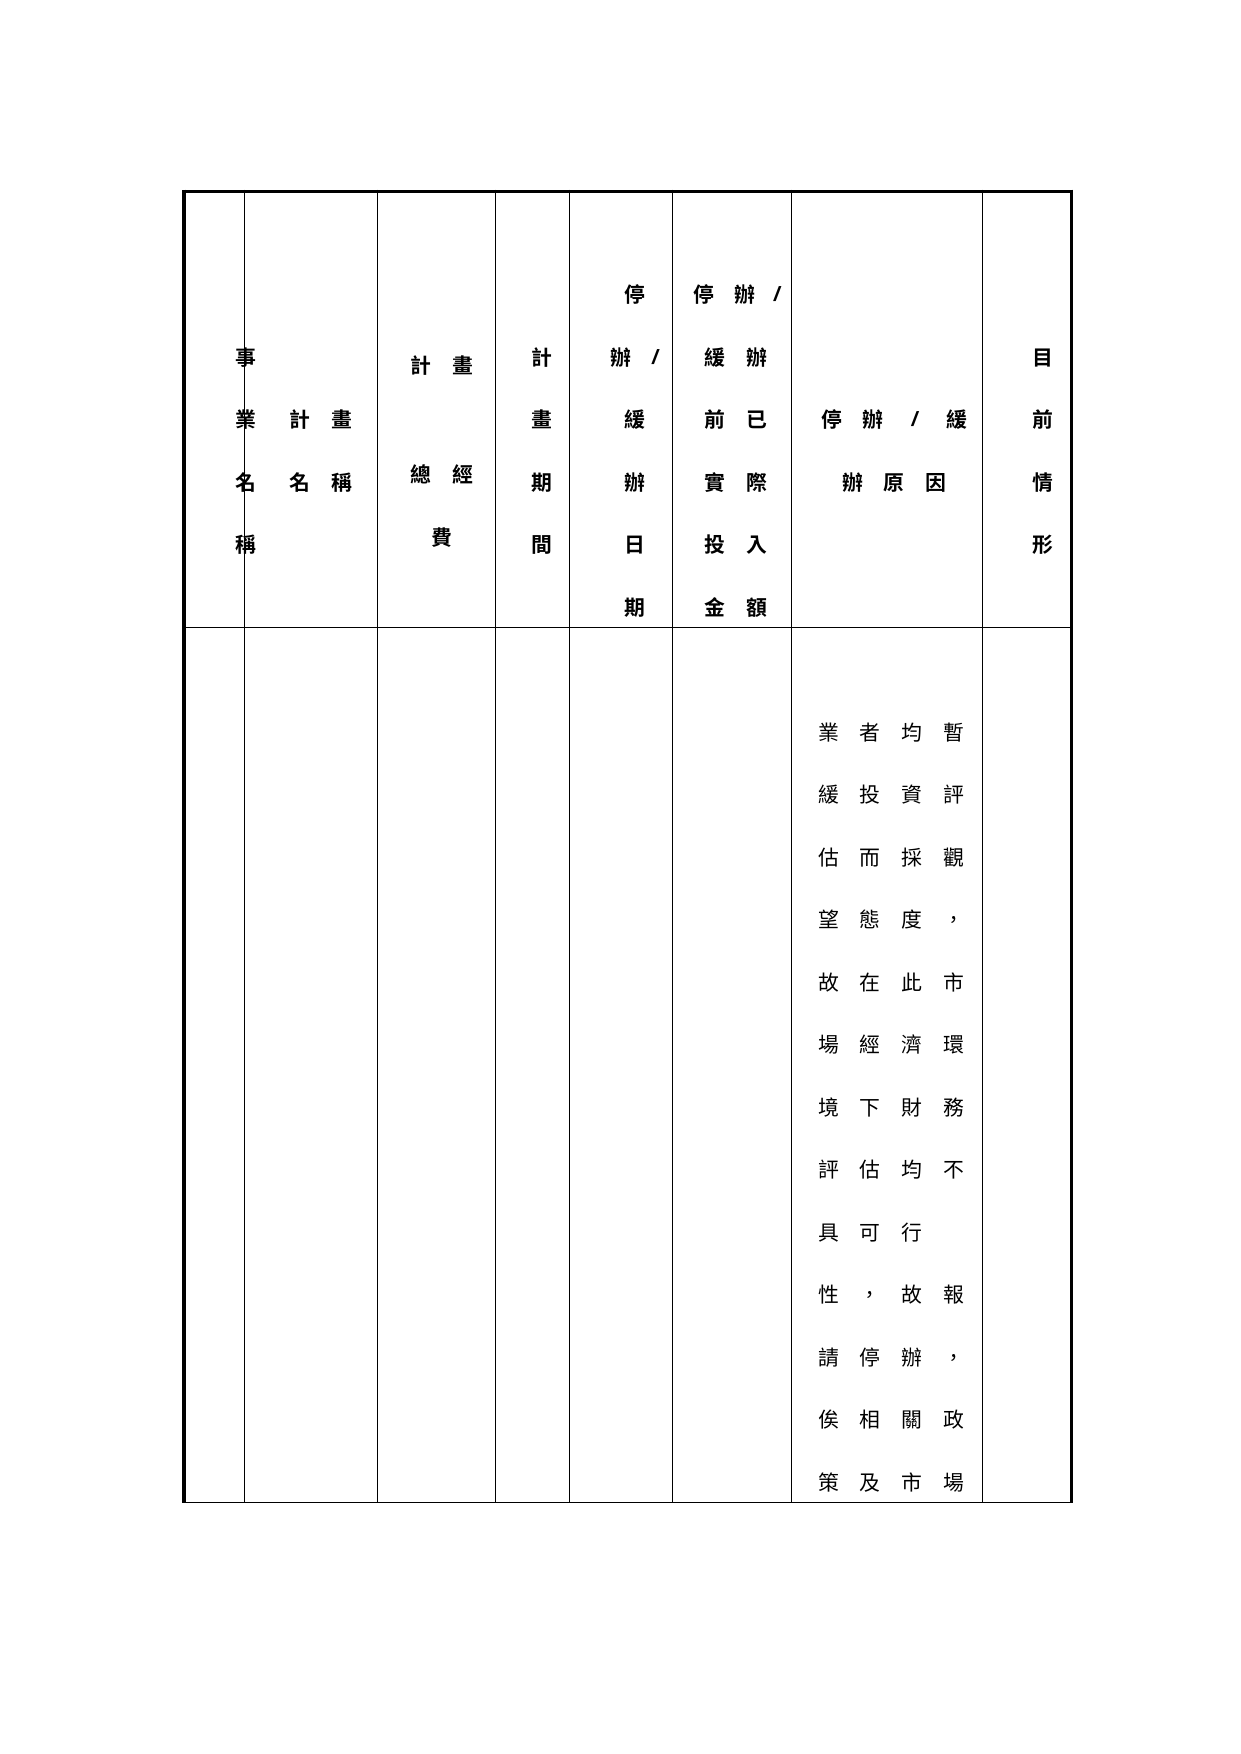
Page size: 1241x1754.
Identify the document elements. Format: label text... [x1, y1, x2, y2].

table_cell [245, 628, 377, 1502]
table_header 停辦/緩辦日期 [570, 193, 672, 627]
table_cell [378, 628, 495, 1502]
table_cell 菸酒公司 [186, 628, 244, 1502]
table_header 停辦/緩辦前已實際投入金額 [673, 193, 791, 627]
table_header 停辦/緩辦原因 [792, 193, 982, 627]
table_header 事業名稱 [186, 193, 244, 627]
table_cell 業者均暫緩投資評估而採觀望態度，故在此市場經濟環境下財務評估均不具可行性，故報請停辦，俟相關政策及市場 [792, 628, 982, 1502]
table_header 計畫 總經費 [378, 193, 495, 627]
table_header 目前 情形 [983, 193, 1070, 627]
table_cell [673, 628, 791, 1502]
table_cell [570, 628, 672, 1502]
table_cell [496, 628, 569, 1502]
table_cell [983, 628, 1070, 1502]
table_header 計畫名稱 [245, 193, 377, 627]
table_header 計畫 期間 [496, 193, 569, 627]
